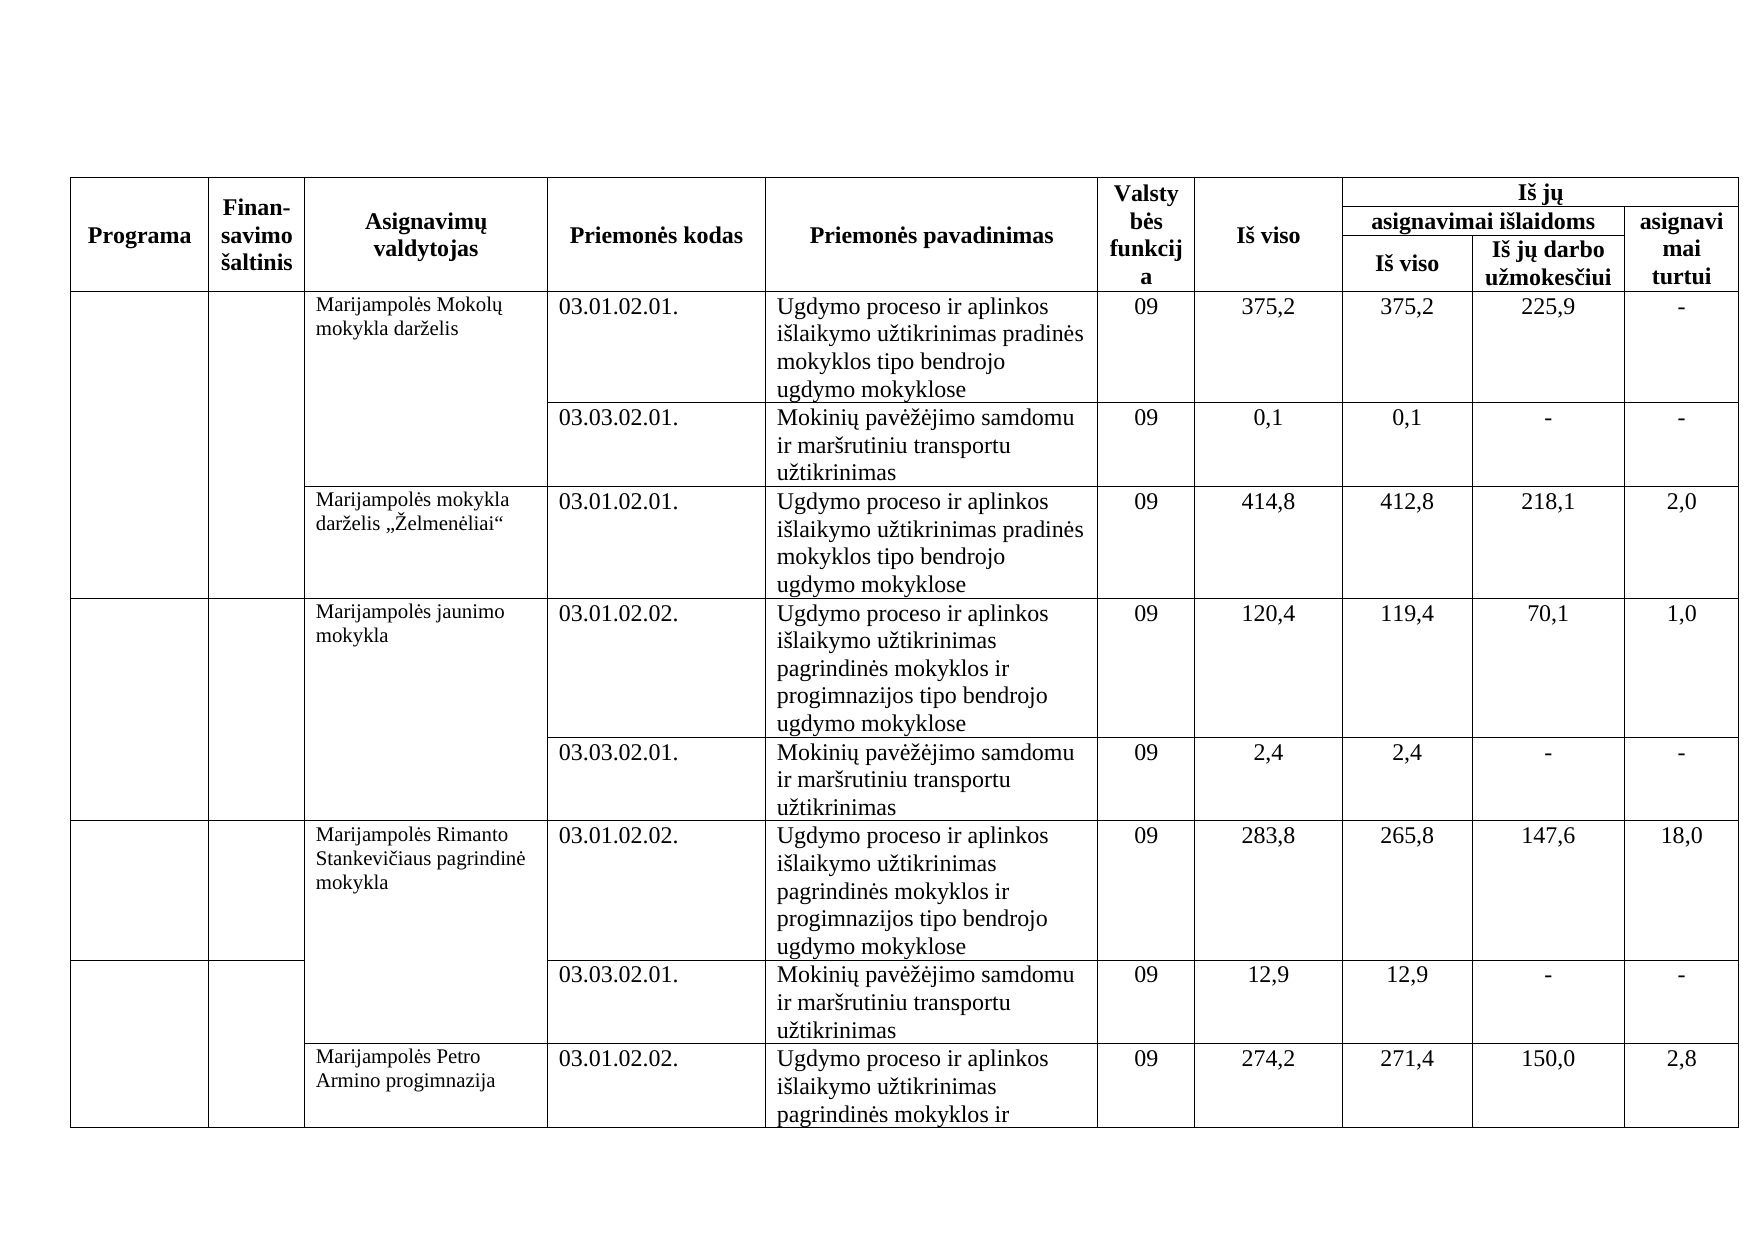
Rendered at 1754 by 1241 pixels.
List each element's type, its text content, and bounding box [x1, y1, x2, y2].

table_cell 03.03.02.01. [548, 961, 765, 1043]
table_cell 150,0 [1473, 1044, 1624, 1127]
table_cell Mokinių pavėžėjimo samdomu ir maršrutiniu transportu užtikrinimas [766, 403, 1097, 486]
table_cell [71, 821, 208, 959]
table_cell 03.01.02.01. [548, 292, 765, 402]
table_cell Marijampolės jaunimo mokykla [305, 599, 547, 737]
table_cell Marijampolės Rimanto Stankevičiaus pagrindinė mokykla [305, 821, 547, 1043]
table_cell Ugdymo proceso ir aplinkos išlaikymo užtikrinimas pagrindinės mokyklos ir [766, 1044, 1097, 1127]
table_cell 03.01.02.01. [548, 487, 765, 597]
table_cell - [1473, 403, 1624, 486]
table_cell 09 [1098, 599, 1194, 737]
table_cell 271,4 [1343, 1044, 1472, 1127]
table_cell [71, 961, 208, 1127]
table_cell 0,1 [1195, 403, 1342, 486]
table_cell 0,1 [1343, 403, 1472, 486]
table_header Finan-savimo šaltinis [209, 178, 304, 291]
table_cell [209, 402, 304, 486]
table_cell 03.01.02.02. [548, 821, 765, 959]
table_cell 265,8 [1343, 821, 1472, 959]
table_cell 375,2 [1195, 292, 1342, 402]
table_cell Iš viso [1343, 236, 1472, 291]
table_cell 09 [1098, 403, 1194, 486]
table_cell 03.01.02.02. [548, 1044, 765, 1127]
table_cell asignavimai turtui įsigyti [1625, 207, 1738, 291]
table_cell asignavimai išlaidoms [1343, 207, 1624, 234]
table_cell Mokinių pavėžėjimo samdomu ir maršrutiniu transportu užtikrinimas [766, 738, 1097, 820]
table_cell [305, 737, 547, 820]
table_cell Marijampolės mokykla darželis „Želmenėliai“ [305, 487, 547, 597]
table_cell - [1473, 961, 1624, 1043]
table_cell Ugdymo proceso ir aplinkos išlaikymo užtikrinimas pradinės mokyklos tipo bendrojo ugdymo mokyklose [766, 487, 1097, 597]
table_cell [209, 292, 304, 402]
table_cell Ugdymo proceso ir aplinkos išlaikymo užtikrinimas pagrindinės mokyklos ir progimnazijos tipo bendrojo ugdymo mokyklose [766, 821, 1097, 959]
table_cell [71, 402, 208, 486]
table_cell [71, 486, 208, 597]
table_cell [209, 821, 304, 959]
table_cell 09 [1098, 1044, 1194, 1127]
table_cell [209, 599, 304, 737]
table_header Iš jų [1343, 178, 1738, 206]
table_cell 03.03.02.01. [548, 738, 765, 820]
table_cell - [1625, 403, 1738, 486]
table_cell 120,4 [1195, 599, 1342, 737]
table_cell 09 [1098, 292, 1194, 402]
table_cell 09 [1098, 738, 1194, 820]
table_cell 12,9 [1195, 961, 1342, 1043]
table_cell Iš jų darbo užmokesčiui [1473, 236, 1624, 291]
table_cell 119,4 [1343, 599, 1472, 737]
table_cell 09 [1098, 821, 1194, 959]
table_cell - [1625, 292, 1738, 402]
table_cell 18,0 [1625, 821, 1738, 959]
table_cell 274,2 [1195, 1044, 1342, 1127]
table_cell 147,6 [1473, 821, 1624, 959]
table_cell [209, 486, 304, 597]
table_cell 09 [1098, 961, 1194, 1043]
table_cell - [1625, 961, 1738, 1043]
table_cell 375,2 [1343, 292, 1472, 402]
table_cell Mokinių pavėžėjimo samdomu ir maršrutiniu transportu užtikrinimas [766, 961, 1097, 1043]
table_cell - [1625, 738, 1738, 820]
table_cell 09 [1098, 487, 1194, 597]
table_cell 283,8 [1195, 821, 1342, 959]
table_header Programa [71, 178, 208, 291]
table_cell 03.03.02.01. [548, 403, 765, 486]
table_cell 1,0 [1625, 599, 1738, 737]
table_header Priemonės kodas [548, 178, 765, 291]
table_cell 2,4 [1195, 738, 1342, 820]
table_cell [71, 599, 208, 737]
table_cell 218,1 [1473, 487, 1624, 597]
table_cell 70,1 [1473, 599, 1624, 737]
table_cell 2,8 [1625, 1044, 1738, 1127]
table_cell [209, 961, 304, 1127]
table_cell 412,8 [1343, 487, 1472, 597]
table_cell 2,0 [1625, 487, 1738, 597]
table_cell [305, 402, 547, 486]
table_cell 225,9 [1473, 292, 1624, 402]
table_cell Marijampolės Petro Armino progimnazija [305, 1044, 547, 1127]
table_cell Ugdymo proceso ir aplinkos išlaikymo užtikrinimas pagrindinės mokyklos ir progimnazijos tipo bendrojo ugdymo mokyklose [766, 599, 1097, 737]
table_cell [71, 737, 208, 820]
table_header Valstybės funkcija [1098, 178, 1194, 291]
table_cell - [1473, 738, 1624, 820]
table_cell Marijampolės Mokolų mokykla darželis [305, 292, 547, 402]
table_cell 03.01.02.02. [548, 599, 765, 737]
table_cell 2,4 [1343, 738, 1472, 820]
table_cell Ugdymo proceso ir aplinkos išlaikymo užtikrinimas pradinės mokyklos tipo bendrojo ugdymo mokyklose [766, 292, 1097, 402]
table_cell [71, 292, 208, 402]
table_cell 12,9 [1343, 961, 1472, 1043]
table_cell 414,8 [1195, 487, 1342, 597]
table_header Priemonės pavadinimas [766, 178, 1097, 291]
table_header Iš viso [1195, 178, 1342, 291]
table_cell [209, 737, 304, 820]
table_header Asignavimų valdytojas [305, 178, 547, 291]
